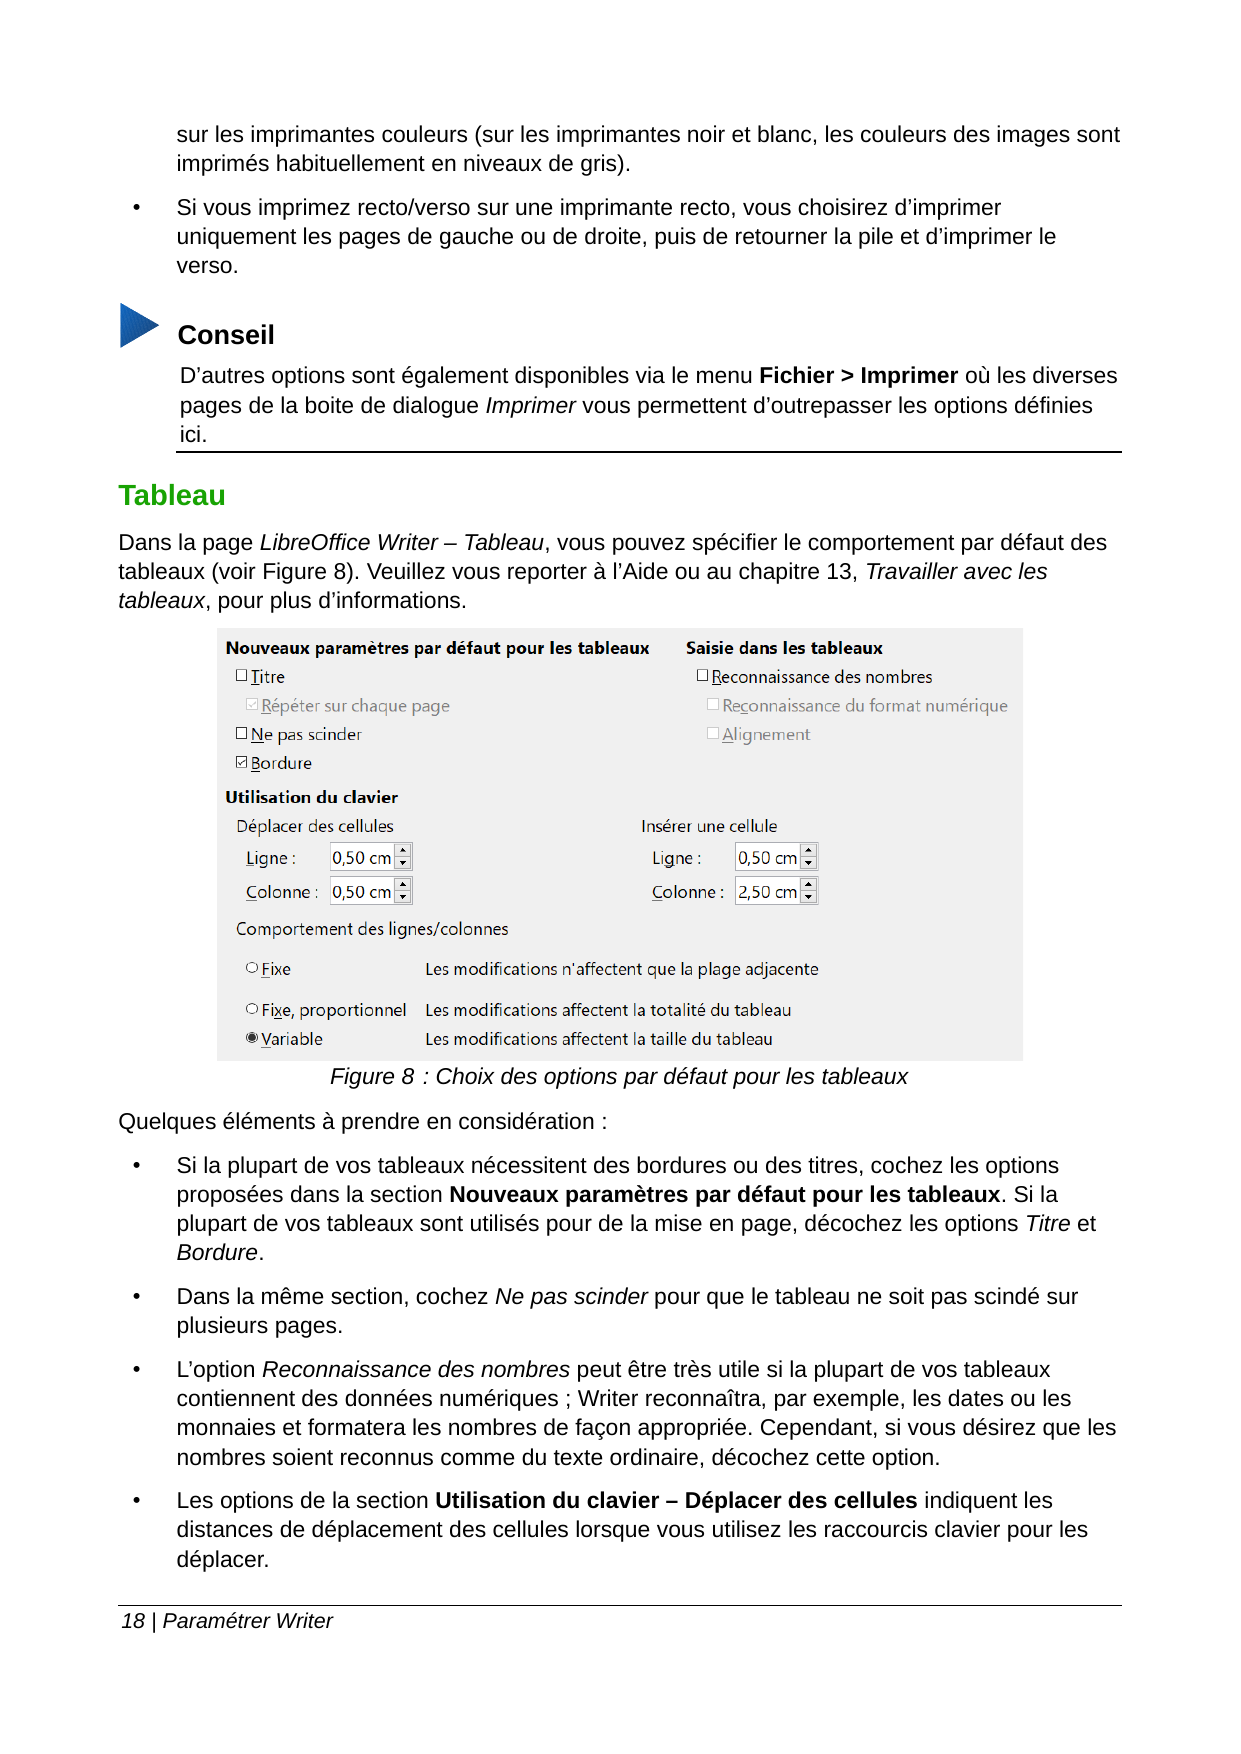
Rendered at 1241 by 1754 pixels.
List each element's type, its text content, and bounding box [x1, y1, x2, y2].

list Si la plupart de vos tableaux nécessitent des bordures ou des titres, cochez les options proposées dans la section Nouveaux paramètres par défaut pour les tableaux. Si la plupart de vos tableaux sont utilisés pour de la mise en page, décochez les options Titre et Bordure. [133, 1149, 1122, 1266]
list Si vous imprimez recto/verso sur une imprimante recto, vous choisirez d’imprimer uniquement les pages de gauche ou de droite, puis de retourner la pile et d’imprimer le verso. [133, 191, 1122, 278]
list Les options de la section Utilisation du clavier – Déplacer des cellules indiquent les distances de déplacement des cellules lorsque vous utilisez les raccourcis clavier pour les déplacer. [133, 1484, 1122, 1572]
list sur les imprimantes couleurs (sur les imprimantes noir et blanc, les couleurs des images sont imprimés habituellement en niveaux de gris). [133, 118, 1122, 176]
subtitle Conseil [118, 301, 1122, 350]
picture [217, 628, 1024, 1061]
list Dans la même section, cochez Ne pas scinder pour que le tableau ne soit pas scindé sur plusieurs pages. [133, 1280, 1122, 1339]
list L’option Reconnaissance des nombres peut être très utile si la plupart de vos tableaux contiennent des données numériques ; Writer reconnaîtra, par exemple, les dates ou les monnaies et formatera les nombres de façon appropriée. Cependant, si vous désirez que les nombres soient reconnus comme du texte ordinaire, décochez cette option. [133, 1353, 1122, 1470]
subtitle Tableau [118, 482, 1122, 511]
text Dans la page LibreOffice Writer – Tableau, vous pouvez spécifier le comportement par défaut des tableaux (voir Figure 8). Veuillez vous reporter à l’Aide ou au chapitre 13, Travailler avec les tableaux, pour plus d’informations. [118, 526, 1122, 613]
text D’autres options sont également disponibles via le menu Fichier > Imprimer où les diverses pages de la boite de dialogue Imprimer vous permettent d’outrepasser les options définies ici. [176, 357, 1122, 451]
text Quelques éléments à prendre en considération : [118, 1105, 1122, 1134]
text Figure 8 : Choix des options par défaut pour les tableaux [118, 1061, 1122, 1091]
